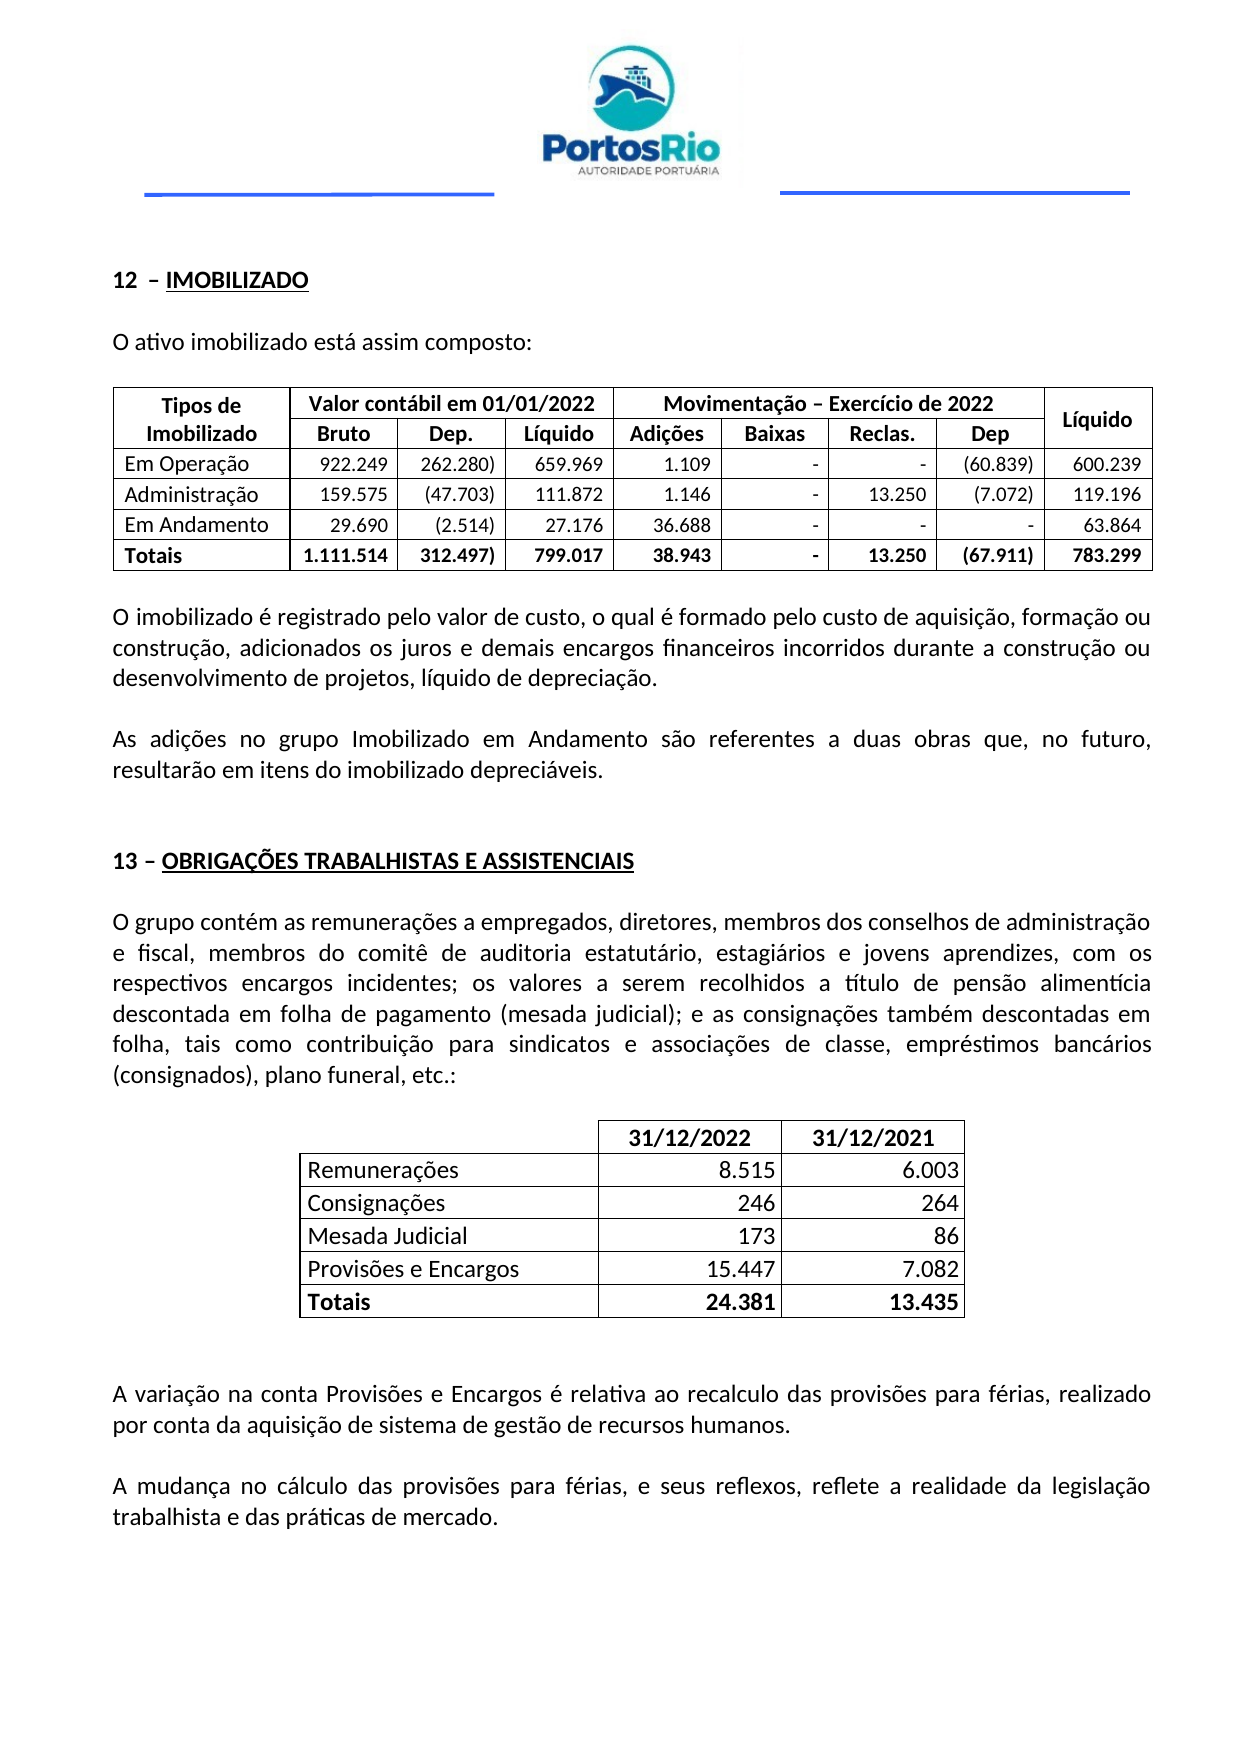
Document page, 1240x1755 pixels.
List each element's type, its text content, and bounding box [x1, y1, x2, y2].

subtitle – IMOBILIZADO [112, 265, 1169, 295]
table_cell 312.497) [398, 540, 505, 570]
table_cell - [829, 510, 936, 539]
table_cell Bruto [291, 419, 397, 448]
text O grupo contém as remunerações a empregados, diretores, membros dos conselhos de administração e fiscal, membros do comitê de auditoria estatutário, estagiários e jovens aprendizes, com os respectivos encargos incidentes; os valores a serem recolhidos a título de pensão alimentícia descontada em folha de pagamento (mesada judicial); e as consignações também descontadas em folha, tais como contribuição para sindicatos e associações de classe, empréstimos bancários (consignados), plano funeral, etc.: [112, 906, 1152, 1089]
table_cell Reclas. [829, 419, 936, 448]
table_header 31/12/2022 [599, 1121, 781, 1153]
table_cell 29.690 [291, 510, 397, 539]
table_cell Remunerações [301, 1154, 598, 1186]
table_cell - [722, 540, 828, 570]
table_cell (60.839) [937, 449, 1044, 478]
table_cell 6.003 [782, 1154, 964, 1186]
table_header 31/12/2021 [782, 1121, 964, 1153]
text O ativo imobilizado está assim composto: [112, 326, 1169, 356]
table_cell 922.249 [291, 449, 397, 478]
table_cell - [722, 449, 828, 478]
table_cell (47.703) [398, 479, 505, 509]
table_cell - [937, 510, 1044, 539]
table_header Tipos de Imobilizado [114, 388, 289, 448]
table_cell 173 [599, 1219, 781, 1251]
table_cell 264 [782, 1187, 964, 1218]
table_cell Baixas [722, 419, 828, 448]
table_cell (67.911) [937, 540, 1044, 570]
table_cell - [722, 510, 828, 539]
text As adições no grupo Imobilizado em Andamento são referentes a duas obras que, no futuro, resultarão em itens do imobilizado depreciáveis. [112, 723, 1152, 784]
table_cell Dep [937, 419, 1044, 448]
table_cell 38.943 [614, 540, 721, 570]
table_cell 13.435 [782, 1285, 964, 1317]
table_cell Totais [301, 1285, 598, 1317]
table_cell Líquido [506, 419, 613, 448]
table_cell Consignações [301, 1187, 598, 1218]
text A mudança no cálculo das provisões para férias, e seus reflexos, reflete a realidade da legislação trabalhista e das práticas de mercado. [112, 1470, 1152, 1531]
table_cell 63.864 [1045, 510, 1152, 539]
table_cell Mesada Judicial [301, 1219, 598, 1251]
table_cell (2.514) [398, 510, 505, 539]
table_header Valor contábil em 01/01/2022 [291, 388, 613, 417]
table_header Movimentação – Exercício de 2022 [614, 388, 1044, 417]
table_cell Adições [614, 419, 721, 448]
subtitle – OBRIGAÇÕES TRABALHISTAS E ASSISTENCIAIS [112, 845, 1169, 876]
table_cell Em Andamento [114, 510, 289, 539]
table_cell 36.688 [614, 510, 721, 539]
table_cell 159.575 [291, 479, 397, 509]
table_cell 1.146 [614, 479, 721, 509]
table_cell Totais [114, 540, 289, 570]
text O imobilizado é registrado pelo valor de custo, o qual é formado pelo custo de aquisição, formação ou construção, adicionados os juros e demais encargos financeiros incorridos durante a construção ou desenvolvimento de projetos, líquido de depreciação. [112, 601, 1152, 693]
table_cell - [722, 479, 828, 509]
table_cell 111.872 [506, 479, 613, 509]
table_cell 86 [782, 1219, 964, 1251]
table_cell 119.196 [1045, 479, 1152, 509]
table_cell 7.082 [782, 1252, 964, 1284]
table_cell 600.239 [1045, 449, 1152, 478]
table_cell 13.250 [829, 479, 936, 509]
table_cell 15.447 [599, 1252, 781, 1284]
table_cell - [829, 449, 936, 478]
table_cell 799.017 [506, 540, 613, 570]
text A variação na conta Provisões e Encargos é relativa ao recalculo das provisões para férias, realizado por conta da aquisição de sistema de gestão de recursos humanos. [112, 1379, 1152, 1440]
table_cell 8.515 [599, 1154, 781, 1186]
table_cell 1.111.514 [291, 540, 397, 570]
table_header [300, 1120, 598, 1153]
table_cell Em Operação [114, 449, 289, 478]
table_cell 13.250 [829, 540, 936, 570]
table_cell Provisões e Encargos [301, 1252, 598, 1284]
table_cell 24.381 [599, 1285, 781, 1317]
table_cell 783.299 [1045, 540, 1152, 570]
table_cell 659.969 [506, 449, 613, 478]
table_cell (7.072) [937, 479, 1044, 509]
table_cell Administração [114, 479, 289, 509]
table_header Líquido [1045, 388, 1152, 448]
table_cell 27.176 [506, 510, 613, 539]
table_cell 262.280) [398, 449, 505, 478]
table_cell 246 [599, 1187, 781, 1218]
table_cell Dep. [398, 419, 505, 448]
table_cell 1.109 [614, 449, 721, 478]
